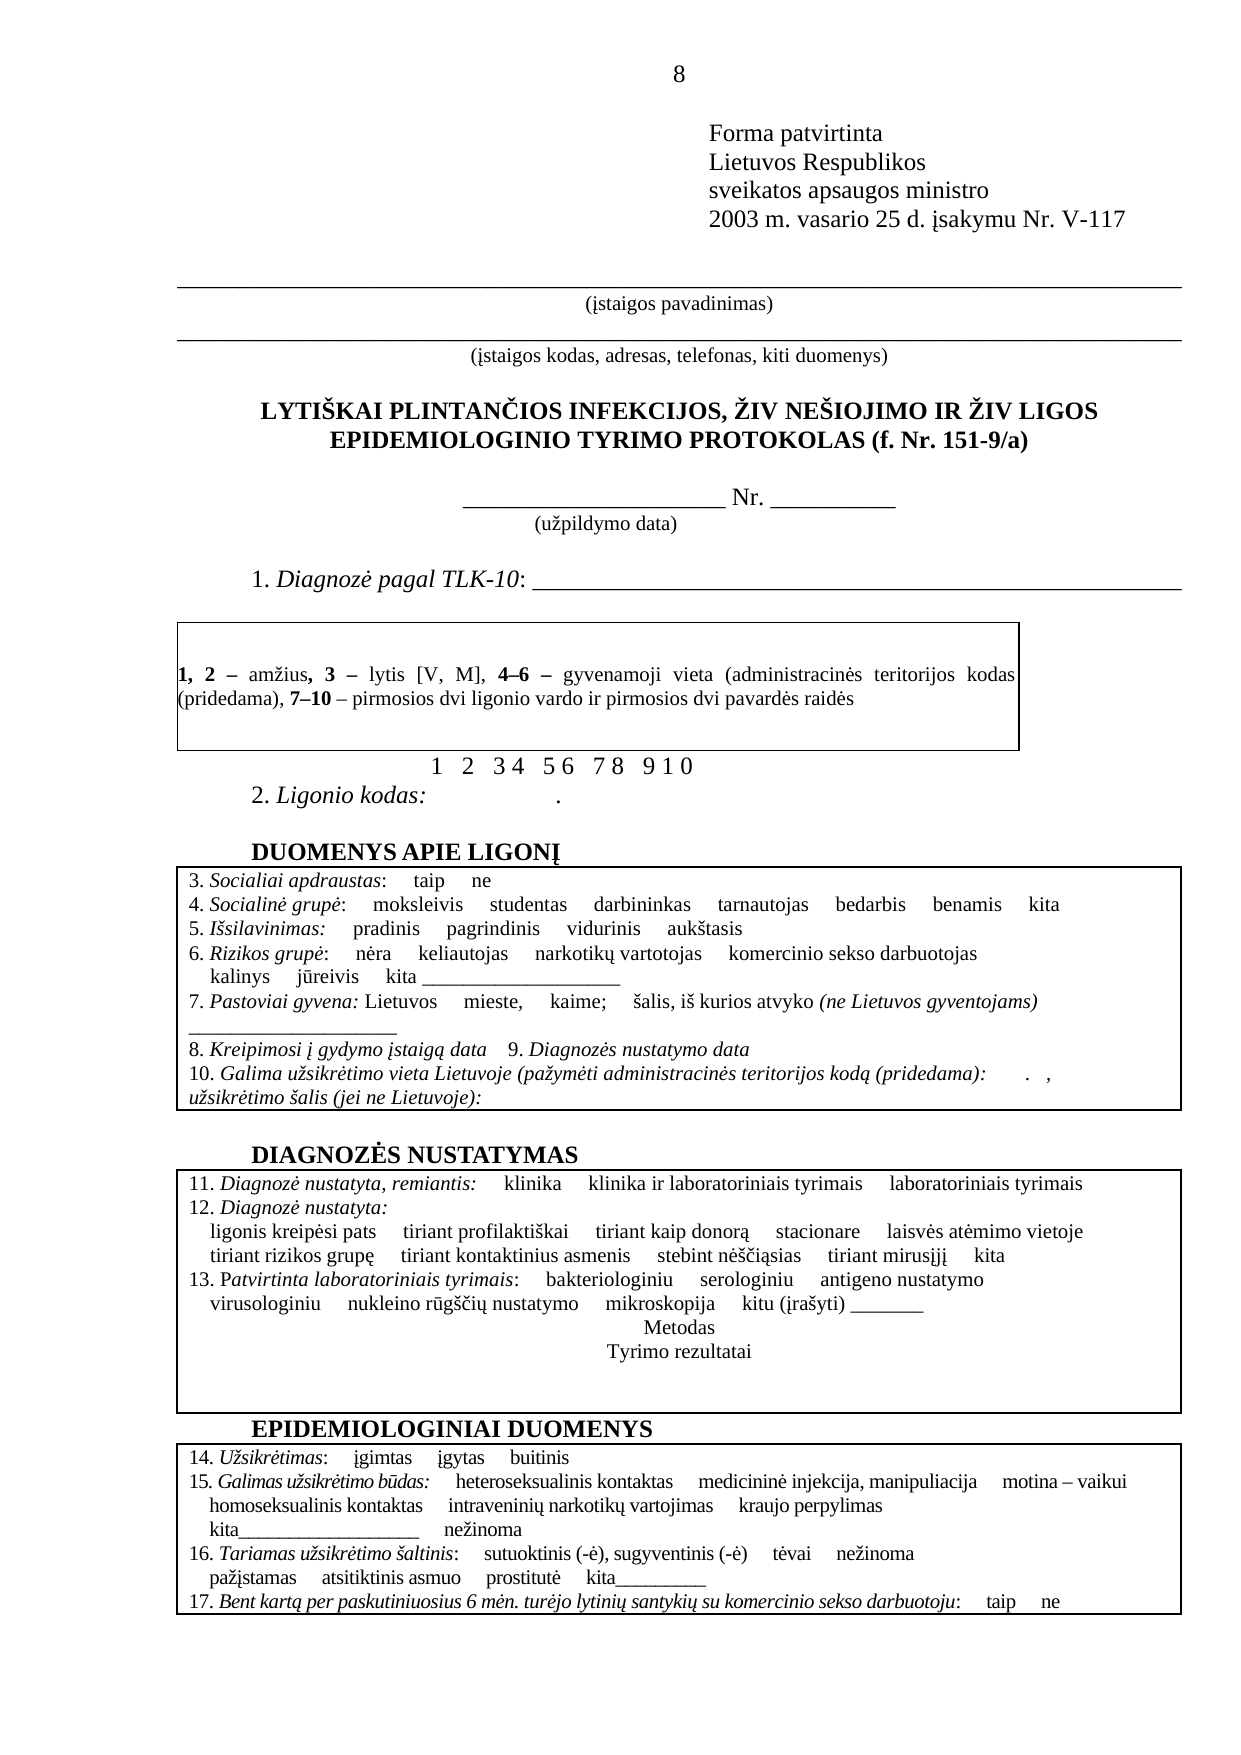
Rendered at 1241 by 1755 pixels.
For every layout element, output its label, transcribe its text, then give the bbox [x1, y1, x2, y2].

text 2003 m. vasario 25 d. įsakymu Nr. V-117 [177, 204, 1181, 233]
text sveikatos apsaugos ministro [177, 176, 1181, 204]
table_header 14. Užsikrėtimas:  įgimtas  įgytas  buitinis 15. Galimas užsikrėtimo būdas:  heteroseksualinis kontaktas  medicininė injekcija, manipuliacija  motina – vaikui  homoseksualinis kontaktas  intraveninių narkotikų vartojimas  kraujo perpylimas  kita__________________  nežinoma 16. Tariamas užsikrėtimo šaltinis:  sutuoktinis (-ė), sugyventinis (-ė)  tėvai  nežinoma  pažįstamas  atsitiktinis asmuo  prostitutė  kita_________ 17. Bent kartą per paskutiniuosius 6 mėn. turėjo lytinių santykių su komercinio sekso darbuotoju:  taip  ne [178, 1445, 1180, 1613]
text (įstaigos kodas, adresas, telefonas, kiti duomenys) [177, 343, 1181, 367]
table_header 1, 2 – amžius, 3 – lytis [V, M], 4–6 – gyvenamoji vieta (administracinės teritorijos kodas (pridedama), 7–10 – pirmosios dvi ligonio vardo ir pirmosios dvi pavardės raidės [178, 623, 1017, 749]
text DUOMENYS APIE LIGONĮ [177, 837, 1181, 866]
text (užpildymo data) [177, 511, 1181, 535]
text (įstaigos pavadinimas) [177, 291, 1181, 315]
text 1. Diagnozė pagal TLK-10: [177, 564, 1181, 593]
text LYTIŠKAI PLINTANČIOS INFEKCIJOS, ŽIV nešiojimo IR ŽIV LIGOS EPIDEMIOLOGINIO TYRIMO PROTOKOLAS (f. Nr. 151-9/a) [177, 396, 1181, 454]
text Lietuvos Respublikos [177, 147, 1181, 176]
table_header 11. Diagnozė nustatyta, remiantis:  klinika  klinika ir laboratoriniais tyrimais  laboratoriniais tyrimais 12. Diagnozė nustatyta:  ligonis kreipėsi pats  tiriant profilaktiškai  tiriant kaip donorą  stacionare  laisvės atėmimo vietoje  tiriant rizikos grupę  tiriant kontaktinius asmenis  stebint nėščiąsias  tiriant mirusįjį  kita 13. Patvirtinta laboratoriniais tyrimais:  bakteriologiniu  serologiniu  antigeno nustatymo  virusologiniu  nukleino rūgščių nustatymo  mikroskopija  kitu (įrašyti) _______ Metodas Tyrimo rezultatai [178, 1171, 1180, 1412]
text 2. Ligonio kodas:     .     [177, 780, 1181, 809]
text EPIDEMIOLOGINIAI DUOMENYS [177, 1414, 1181, 1443]
text Forma patvirtinta [709, 118, 1181, 147]
table_header 3. Socialiai apdraustas:  taip  ne 4. Socialinė grupė:  moksleivis  studentas  darbininkas  tarnautojas  bedarbis  benamis  kita 5. Išsilavinimas:  pradinis  pagrindinis  vidurinis  aukštasis 6. Rizikos grupė:  nėra  keliautojas  narkotikų vartotojas  komercinio sekso darbuotojas  kalinys  jūreivis  kita ___________________ 7. Pastoviai gyvena: Lietuvos  mieste,  kaime;  šalis, iš kurios atvyko (ne Lietuvos gyventojams) ____________________ 8. Kreipimosi į gydymo įstaigą data    9. Diagnozės nustatymo data    10. Galima užsikrėtimo vieta Lietuvoje (pažymėti administracinės teritorijos kodą (pridedama): ., užsikrėtimo šalis (jei ne Lietuvoje): [178, 868, 1180, 1109]
text _____________________ Nr. __________ [177, 482, 1181, 511]
text 1 2 34 56 78 910 [177, 751, 1181, 780]
text DIAGNOZĖS NUSTATYMAS [177, 1140, 1181, 1168]
